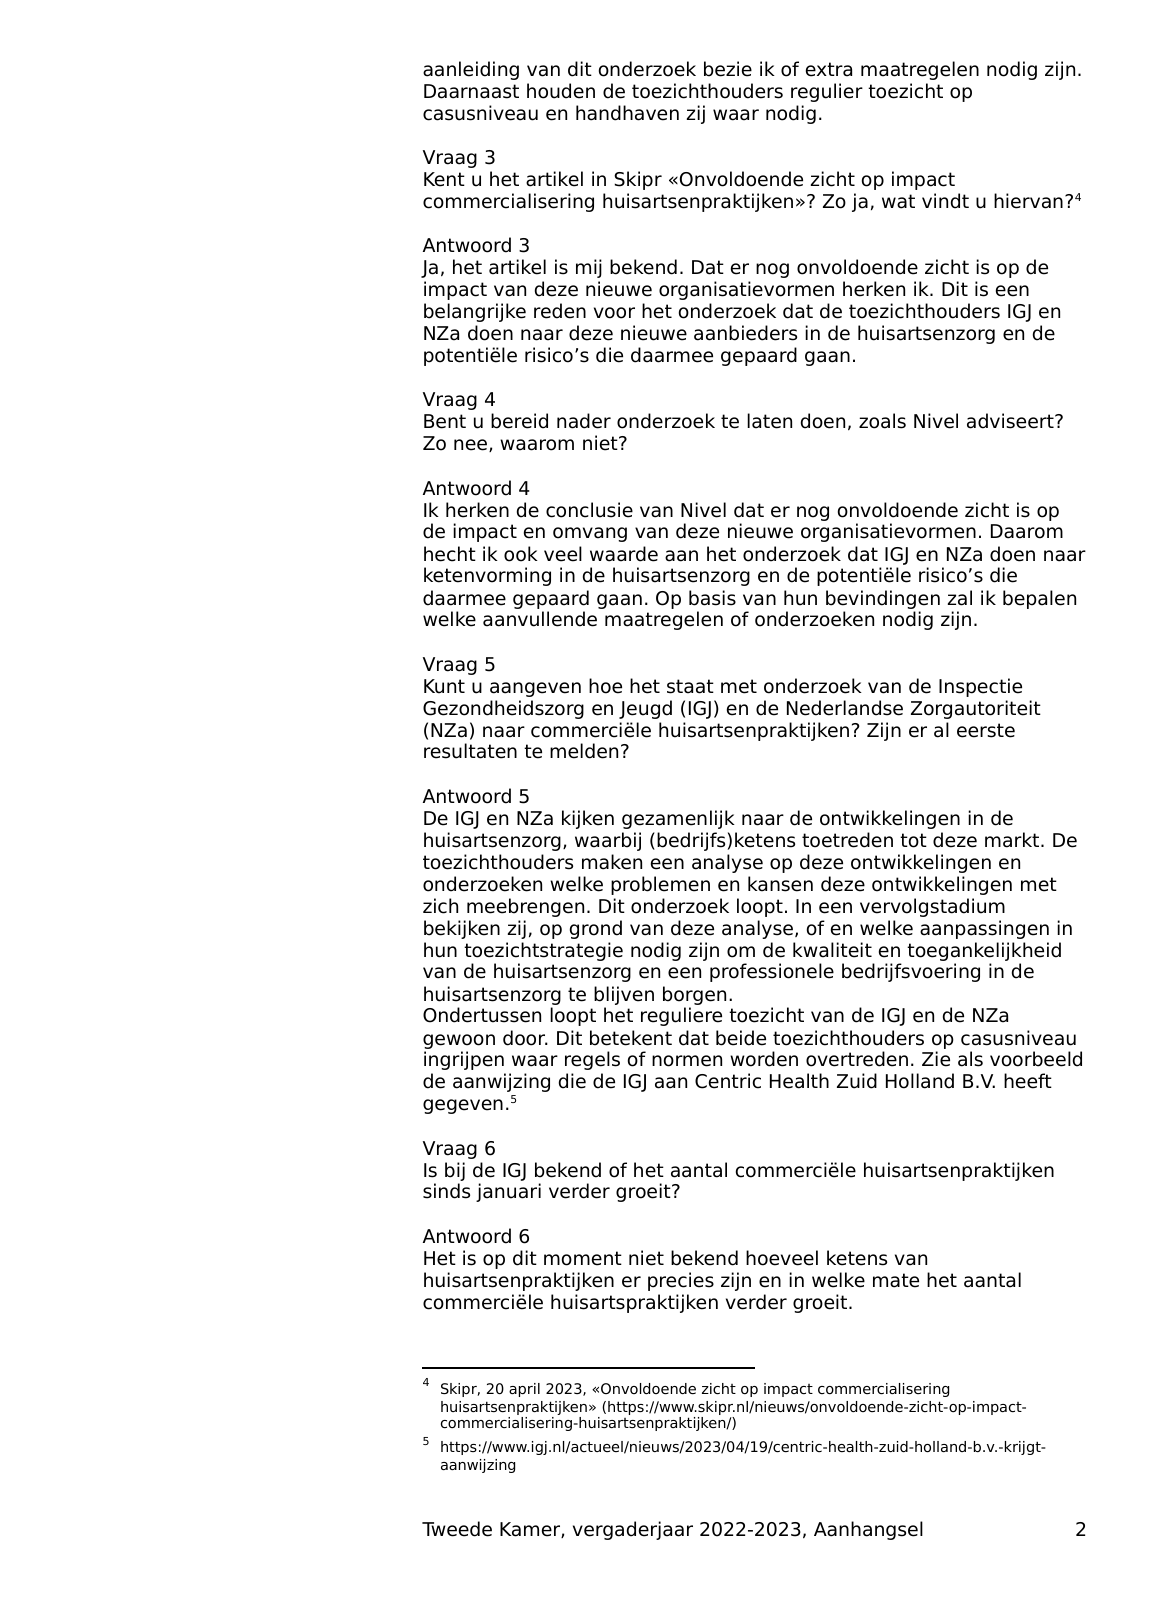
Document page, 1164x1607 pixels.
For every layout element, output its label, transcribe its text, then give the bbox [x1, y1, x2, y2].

text https://www.igj.nl/actueel/nieuws/2023/04/19/centric-health-zuid-holland-b.v.-krijgt-aanwijzing [422, 1435, 1087, 1474]
text Kent u het artikel in Skipr «Onvoldoende zicht op impact commercialisering huisartsenpraktijken»? Zo ja, wat vindt u hiervan? [422, 169, 1087, 213]
text Vraag 4 [422, 389, 1087, 411]
text Ik herken de conclusie van Nivel dat er nog onvoldoende zicht is op de impact en omvang van deze nieuwe organisatievormen. Daarom hecht ik ook veel waarde aan het onderzoek dat IGJ en NZa doen naar ketenvorming in de huisartsenzorg en de potentiële risico’s die daarmee gepaard gaan. Op basis van hun bevindingen zal ik bepalen welke aanvullende maatregelen of onderzoeken nodig zijn. [422, 499, 1087, 631]
text Ja, het artikel is mij bekend. Dat er nog onvoldoende zicht is op de impact van deze nieuwe organisatievormen herken ik. Dit is een belangrijke reden voor het onderzoek dat de toezichthouders IGJ en NZa doen naar deze nieuwe aanbieders in de huisartsenzorg en de potentiële risico’s die daarmee gepaard gaan. [422, 257, 1087, 367]
text Antwoord 4 [422, 477, 1087, 499]
text Antwoord 5 [422, 786, 1087, 808]
text Antwoord 3 [422, 235, 1087, 257]
text aanleiding van dit onderzoek bezie ik of extra maatregelen nodig zijn. Daarnaast houden de toezichthouders regulier toezicht op casusniveau en handhaven zij waar nodig. [422, 59, 1087, 125]
text Vraag 6 [422, 1137, 1087, 1159]
text Het is op dit moment niet bekend hoeveel ketens van huisartsenpraktijken er precies zijn en in welke mate het aantal commerciële huisartspraktijken verder groeit. [422, 1248, 1087, 1313]
text Vraag 3 [422, 147, 1087, 169]
text Antwoord 6 [422, 1226, 1087, 1248]
text Vraag 5 [422, 653, 1087, 676]
text Ondertussen loopt het reguliere toezicht van de IGJ en de NZa gewoon door. Dit betekent dat beide toezichthouders op casusniveau ingrijpen waar regels of normen worden overtreden. Zie als voorbeeld de aanwijzing die de IGJ aan Centric Health Zuid Holland B.V. heeft gegeven. [422, 1005, 1087, 1115]
text Bent u bereid nader onderzoek te laten doen, zoals Nivel adviseert? Zo nee, waarom niet? [422, 411, 1087, 455]
text Is bij de IGJ bekend of het aantal commerciële huisartsenpraktijken sinds januari verder groeit? [422, 1159, 1087, 1203]
text De IGJ en NZa kijken gezamenlijk naar de ontwikkelingen in de huisartsenzorg, waarbij (bedrijfs)ketens toetreden tot deze markt. De toezichthouders maken een analyse op deze ontwikkelingen en onderzoeken welke problemen en kansen deze ontwikkelingen met zich meebrengen. Dit onderzoek loopt. In een vervolgstadium bekijken zij, op grond van deze analyse, of en welke aanpassingen in hun toezichtstrategie nodig zijn om de kwaliteit en toegankelijkheid van de huisartsenzorg en een professionele bedrijfsvoering in de huisartsenzorg te blijven borgen. [422, 808, 1087, 1005]
text Kunt u aangeven hoe het staat met onderzoek van de Inspectie Gezondheidszorg en Jeugd (IGJ) en de Nederlandse Zorgautoriteit (NZa) naar commerciële huisartsenpraktijken? Zijn er al eerste resultaten te melden? [422, 676, 1087, 763]
text Skipr, 20 april 2023, «Onvoldoende zicht op impact commercialisering huisartsenpraktijken» (https://www.skipr.nl/nieuws/onvoldoende-zicht-op-impact-commercialisering-huisartsenpraktijken/) [422, 1377, 1087, 1432]
